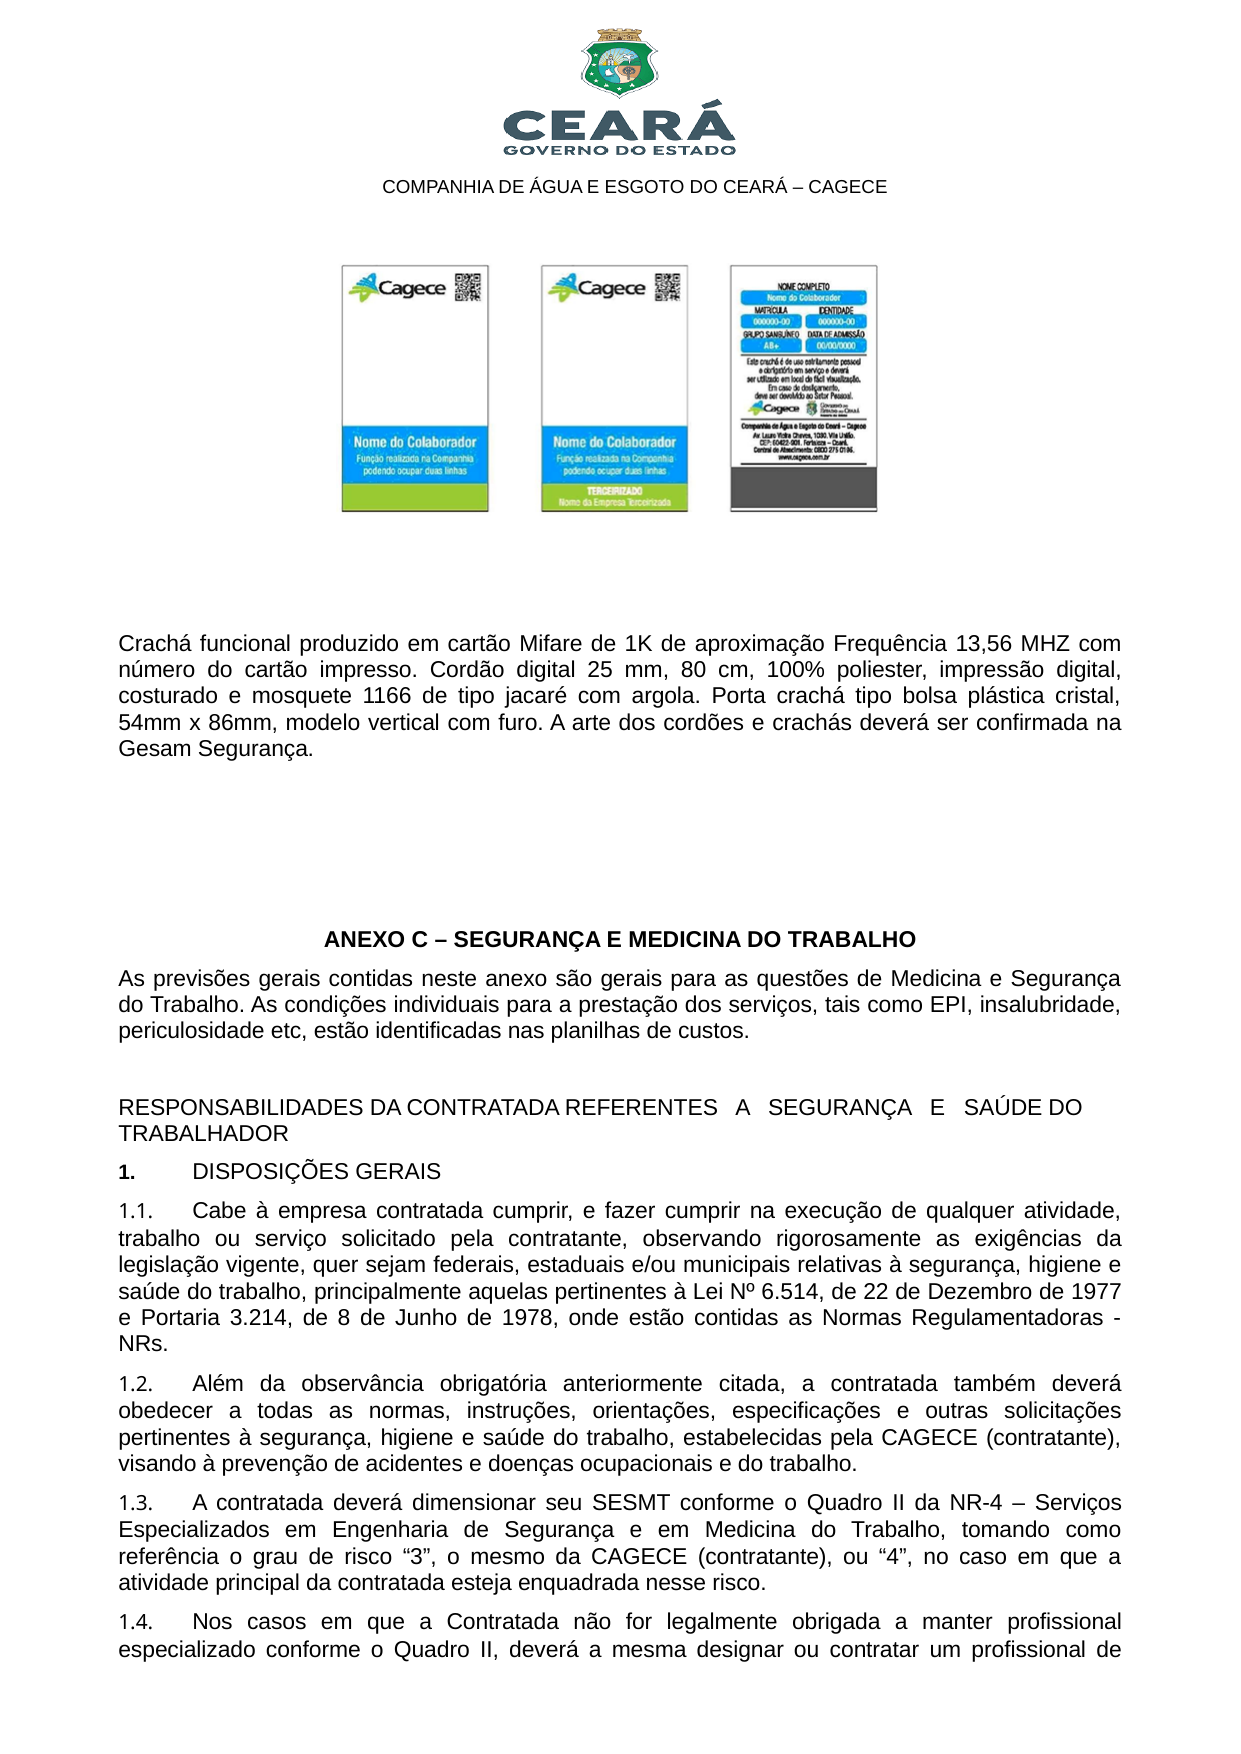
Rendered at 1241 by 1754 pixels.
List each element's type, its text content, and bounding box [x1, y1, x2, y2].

text RESPONSABILIDADES DA CONTRATADA REFERENTES A SEGURANÇA E SAÚDE DO TRABALHADOR [118, 1094, 1122, 1146]
list Nos casos em que a Contratada não for legalmente obrigada a manter profissional especializado conforme o Quadro II, deverá a mesma designar ou contratar um profissional de Segurança e/ou Medicina do Trabalho (engenheiro, médico ou técnico) para cumprir as exigências da legislação vigente, de acordo com as características dos trabalhos que serão executados. [118, 1607, 1122, 1662]
text As previsões gerais contidas neste anexo são gerais para as questões de Medicina e Segurança do Trabalho. As condições individuais para a prestação dos serviços, tais como EPI, insalubridade, periculosidade etc, estão identificadas nas planilhas de custos. [118, 964, 1122, 1044]
subtitle ANEXO C – SEGURANÇA E MEDICINA DO TRABALHO [118, 926, 1122, 953]
list DISPOSIÇÕES GERAIS [118, 1158, 1122, 1185]
picture [336, 263, 880, 516]
list Além da observância obrigatória anteriormente citada, a contratada também deverá obedecer a todas as normas, instruções, orientações, especificações e outras solicitações pertinentes à segurança, higiene e saúde do trabalho, estabelecidas pela CAGECE (contratante), visando à prevenção de acidentes e doenças ocupacionais e do trabalho. [118, 1369, 1122, 1476]
list Cabe à empresa contratada cumprir, e fazer cumprir na execução de qualquer atividade, trabalho ou serviço solicitado pela contratante, observando rigorosamente as exigências da legislação vigente, quer sejam federais, estaduais e/ou municipais relativas à segurança, higiene e saúde do trabalho, principalmente aquelas pertinentes à Lei Nº 6.514, de 22 de Dezembro de 1977 e Portaria 3.214, de 8 de Junho de 1978, onde estão contidas as Normas Regulamentadoras - NRs. [118, 1197, 1122, 1357]
text Crachá funcional produzido em cartão Mifare de 1K de aproximação Frequência 13,56 MHZ com número do cartão impresso. Cordão digital 25 mm, 80 cm, 100% poliester, impressão digital, costurado e mosquete 1166 de tipo jacaré com argola. Porta crachá tipo bolsa plástica cristal, 54mm x 86mm, modelo vertical com furo. A arte dos cordões e crachás deverá ser confirmada na Gesam Segurança. [118, 630, 1122, 762]
list A contratada deverá dimensionar seu SESMT conforme o Quadro II da NR-4 – Serviços Especializados em Engenharia de Segurança e em Medicina do Trabalho, tomando como referência o grau de risco “3”, o mesmo da CAGECE (contratante), ou “4”, no caso em que a atividade principal da contratada esteja enquadrada nesse risco. [118, 1488, 1122, 1596]
picture [482, 24, 758, 159]
